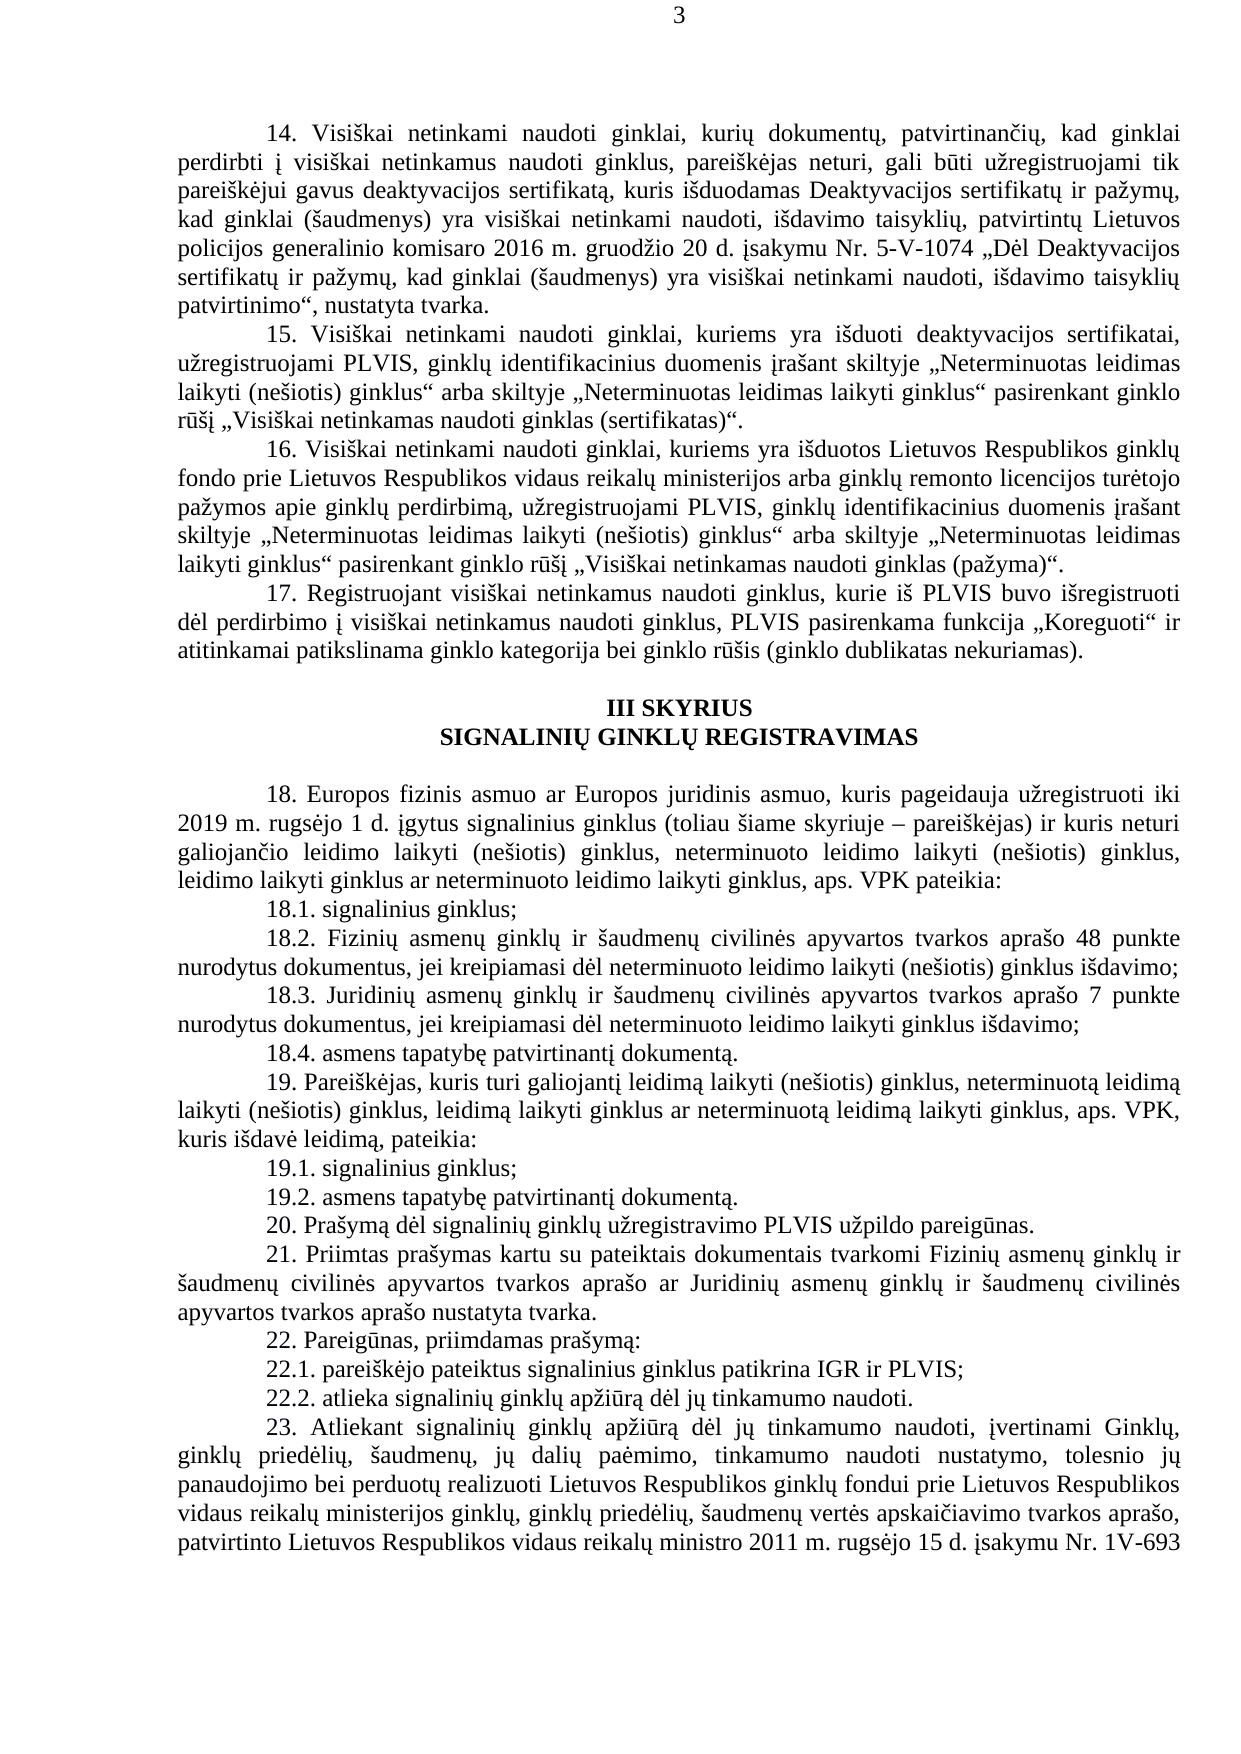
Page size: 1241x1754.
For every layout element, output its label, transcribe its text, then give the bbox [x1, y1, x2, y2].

text 22.2. atlieka signalinių ginklų apžiūrą dėl jų tinkamumo naudoti. [177, 1383, 1181, 1412]
text 17. Registruojant visiškai netinkamus naudoti ginklus, kurie iš PLVIS buvo išregistruoti dėl perdirbimo į visiškai netinkamus naudoti ginklus, PLVIS pasirenkama funkcija „Koreguoti“ ir atitinkamai patikslinama ginklo kategorija bei ginklo rūšis (ginklo dublikatas nekuriamas). [177, 578, 1181, 664]
text 23. Atliekant signalinių ginklų apžiūrą dėl jų tinkamumo naudoti, įvertinami Ginklų, ginklų priedėlių, šaudmenų, jų dalių paėmimo, tinkamumo naudoti nustatymo, tolesnio jų panaudojimo bei perduotų realizuoti Lietuvos Respublikos ginklų fondui prie Lietuvos Respublikos vidaus reikalų ministerijos ginklų, ginklų priedėlių, šaudmenų vertės apskaičiavimo tvarkos aprašo, patvirtinto Lietuvos Respublikos vidaus reikalų ministro 2011 m. rugsėjo 15 d. įsakymu Nr. 1V-693 [177, 1412, 1181, 1556]
text 16. Visiškai netinkami naudoti ginklai, kuriems yra išduotos Lietuvos Respublikos ginklų fondo prie Lietuvos Respublikos vidaus reikalų ministerijos arba ginklų remonto licencijos turėtojo pažymos apie ginklų perdirbimą, užregistruojami PLVIS, ginklų identifikacinius duomenis įrašant skiltyje „Neterminuotas leidimas laikyti (nešiotis) ginklus“ arba skiltyje „Neterminuotas leidimas laikyti ginklus“ pasirenkant ginklo rūšį „Visiškai netinkamas naudoti ginklas (pažyma)“. [177, 434, 1181, 578]
text 19.1. signalinius ginklus; [177, 1153, 1181, 1182]
text 18.4. asmens tapatybę patvirtinantį dokumentą. [177, 1038, 1181, 1067]
text 14. Visiškai netinkami naudoti ginklai, kurių dokumentų, patvirtinančių, kad ginklai perdirbti į visiškai netinkamus naudoti ginklus, pareiškėjas neturi, gali būti užregistruojami tik pareiškėjui gavus deaktyvacijos sertifikatą, kuris išduodamas Deaktyvacijos sertifikatų ir pažymų, kad ginklai (šaudmenys) yra visiškai netinkami naudoti, išdavimo taisyklių, patvirtintų Lietuvos policijos generalinio komisaro 2016 m. gruodžio 20 d. įsakymu Nr. 5-V-1074 „Dėl Deaktyvacijos sertifikatų ir pažymų, kad ginklai (šaudmenys) yra visiškai netinkami naudoti, išdavimo taisyklių patvirtinimo“, nustatyta tvarka. [177, 118, 1181, 319]
text 22. Pareigūnas, priimdamas prašymą: [177, 1326, 1181, 1354]
text 18.1. signalinius ginklus; [177, 894, 1181, 923]
text 18.2. Fizinių asmenų ginklų ir šaudmenų civilinės apyvartos tvarkos aprašo 48 punkte nurodytus dokumentus, jei kreipiamasi dėl neterminuoto leidimo laikyti (nešiotis) ginklus išdavimo; [177, 923, 1181, 981]
text III SKYRIUS [177, 693, 1181, 722]
text 15. Visiškai netinkami naudoti ginklai, kuriems yra išduoti deaktyvacijos sertifikatai, užregistruojami PLVIS, ginklų identifikacinius duomenis įrašant skiltyje „Neterminuotas leidimas laikyti (nešiotis) ginklus“ arba skiltyje „Neterminuotas leidimas laikyti ginklus“ pasirenkant ginklo rūšį „Visiškai netinkamas naudoti ginklas (sertifikatas)“. [177, 319, 1181, 434]
text 18.3. Juridinių asmenų ginklų ir šaudmenų civilinės apyvartos tvarkos aprašo 7 punkte nurodytus dokumentus, jei kreipiamasi dėl neterminuoto leidimo laikyti ginklus išdavimo; [177, 981, 1181, 1038]
text 21. Priimtas prašymas kartu su pateiktais dokumentais tvarkomi Fizinių asmenų ginklų ir šaudmenų civilinės apyvartos tvarkos aprašo ar Juridinių asmenų ginklų ir šaudmenų civilinės apyvartos tvarkos aprašo nustatyta tvarka. [177, 1239, 1181, 1326]
text 19.2. asmens tapatybę patvirtinantį dokumentą. [177, 1182, 1181, 1211]
text 18. Europos fizinis asmuo ar Europos juridinis asmuo, kuris pageidauja užregistruoti iki 2019 m. rugsėjo 1 d. įgytus signalinius ginklus (toliau šiame skyriuje – pareiškėjas) ir kuris neturi galiojančio leidimo laikyti (nešiotis) ginklus, neterminuoto leidimo laikyti (nešiotis) ginklus, leidimo laikyti ginklus ar neterminuoto leidimo laikyti ginklus, aps. VPK pateikia: [177, 779, 1181, 894]
text SIGNALINIŲ GINKLŲ REGISTRAVIMAS [177, 722, 1181, 751]
text 20. Prašymą dėl signalinių ginklų užregistravimo PLVIS užpildo pareigūnas. [177, 1211, 1181, 1239]
text 19. Pareiškėjas, kuris turi galiojantį leidimą laikyti (nešiotis) ginklus, neterminuotą leidimą laikyti (nešiotis) ginklus, leidimą laikyti ginklus ar neterminuotą leidimą laikyti ginklus, aps. VPK, kuris išdavė leidimą, pateikia: [177, 1067, 1181, 1153]
text 22.1. pareiškėjo pateiktus signalinius ginklus patikrina IGR ir PLVIS; [177, 1354, 1181, 1383]
